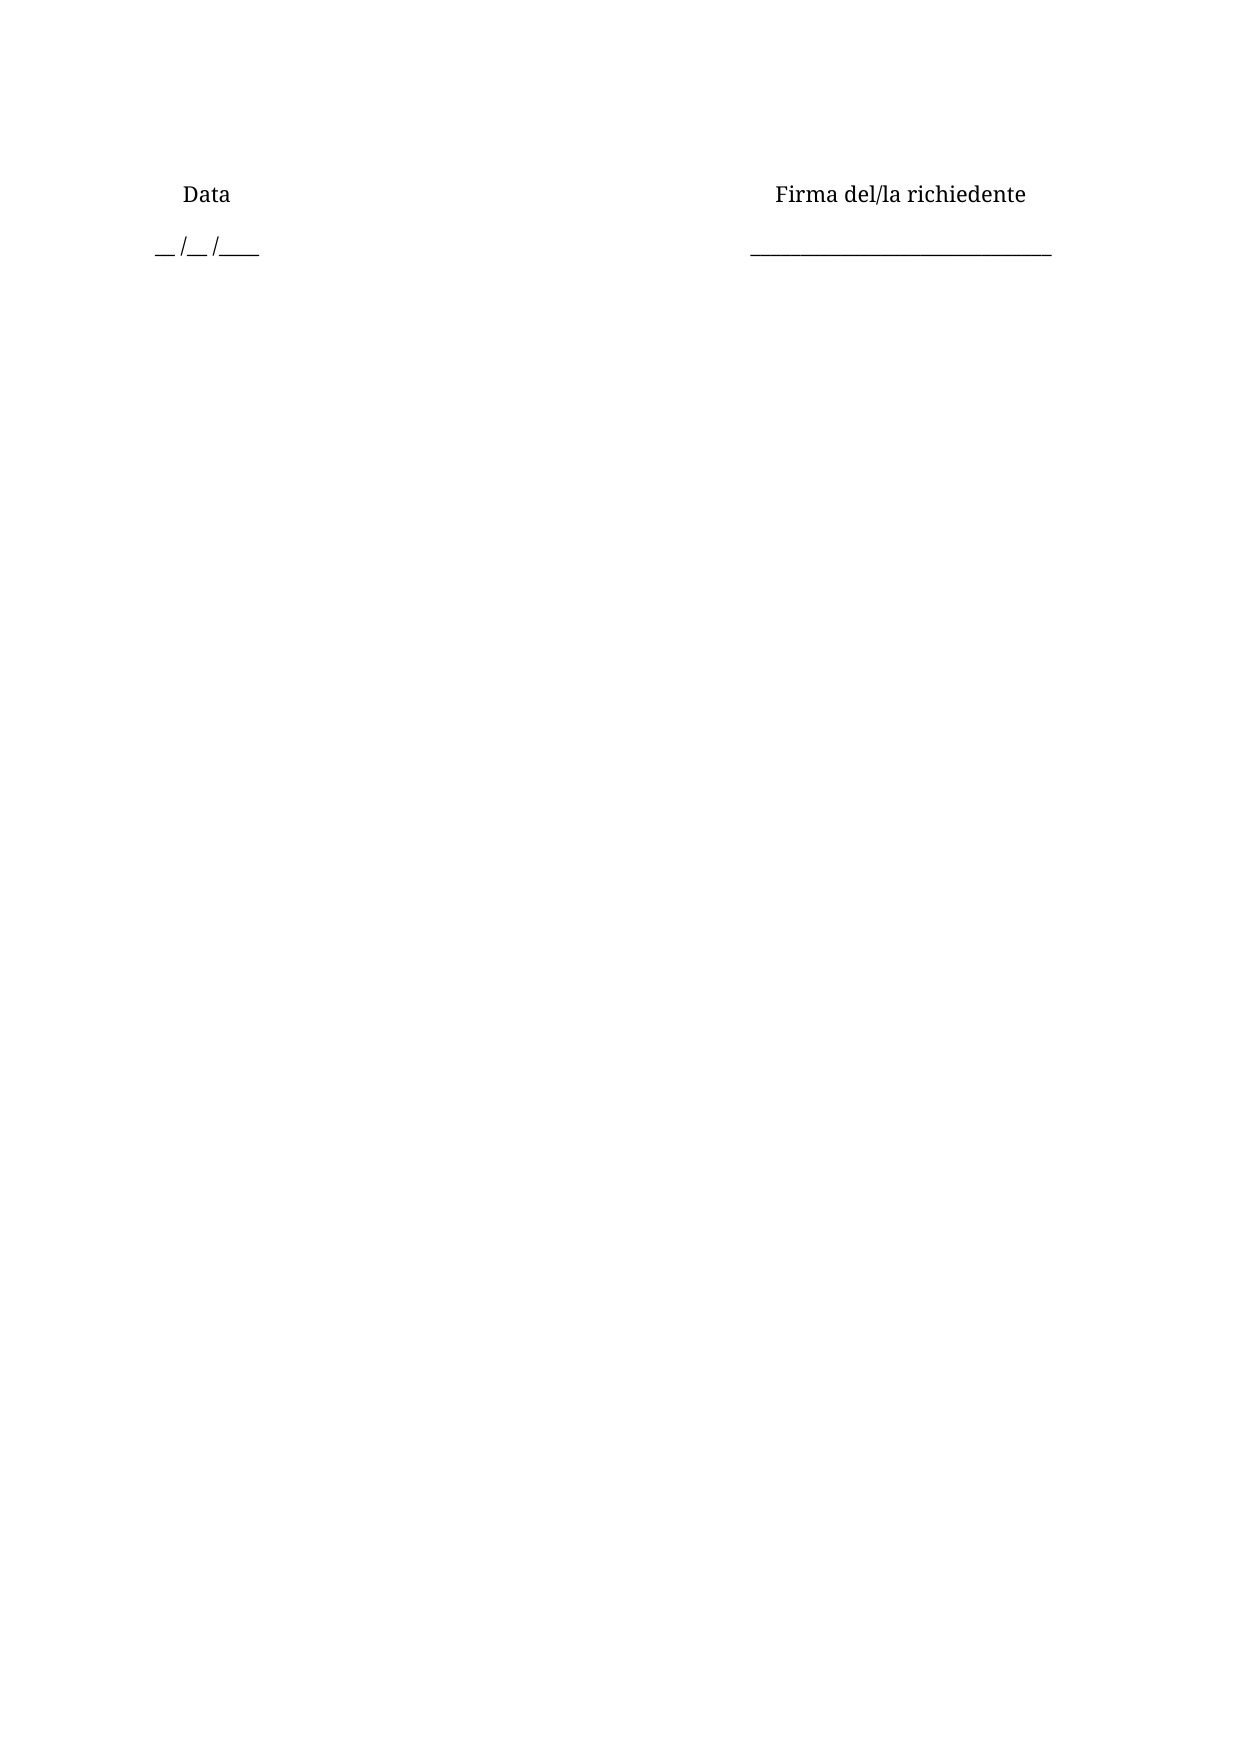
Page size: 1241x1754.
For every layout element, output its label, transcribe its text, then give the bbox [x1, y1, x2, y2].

text Data Firma del/la richiedente [89, 179, 1151, 209]
text __ /__ /____ ______________________________ [89, 230, 1152, 260]
